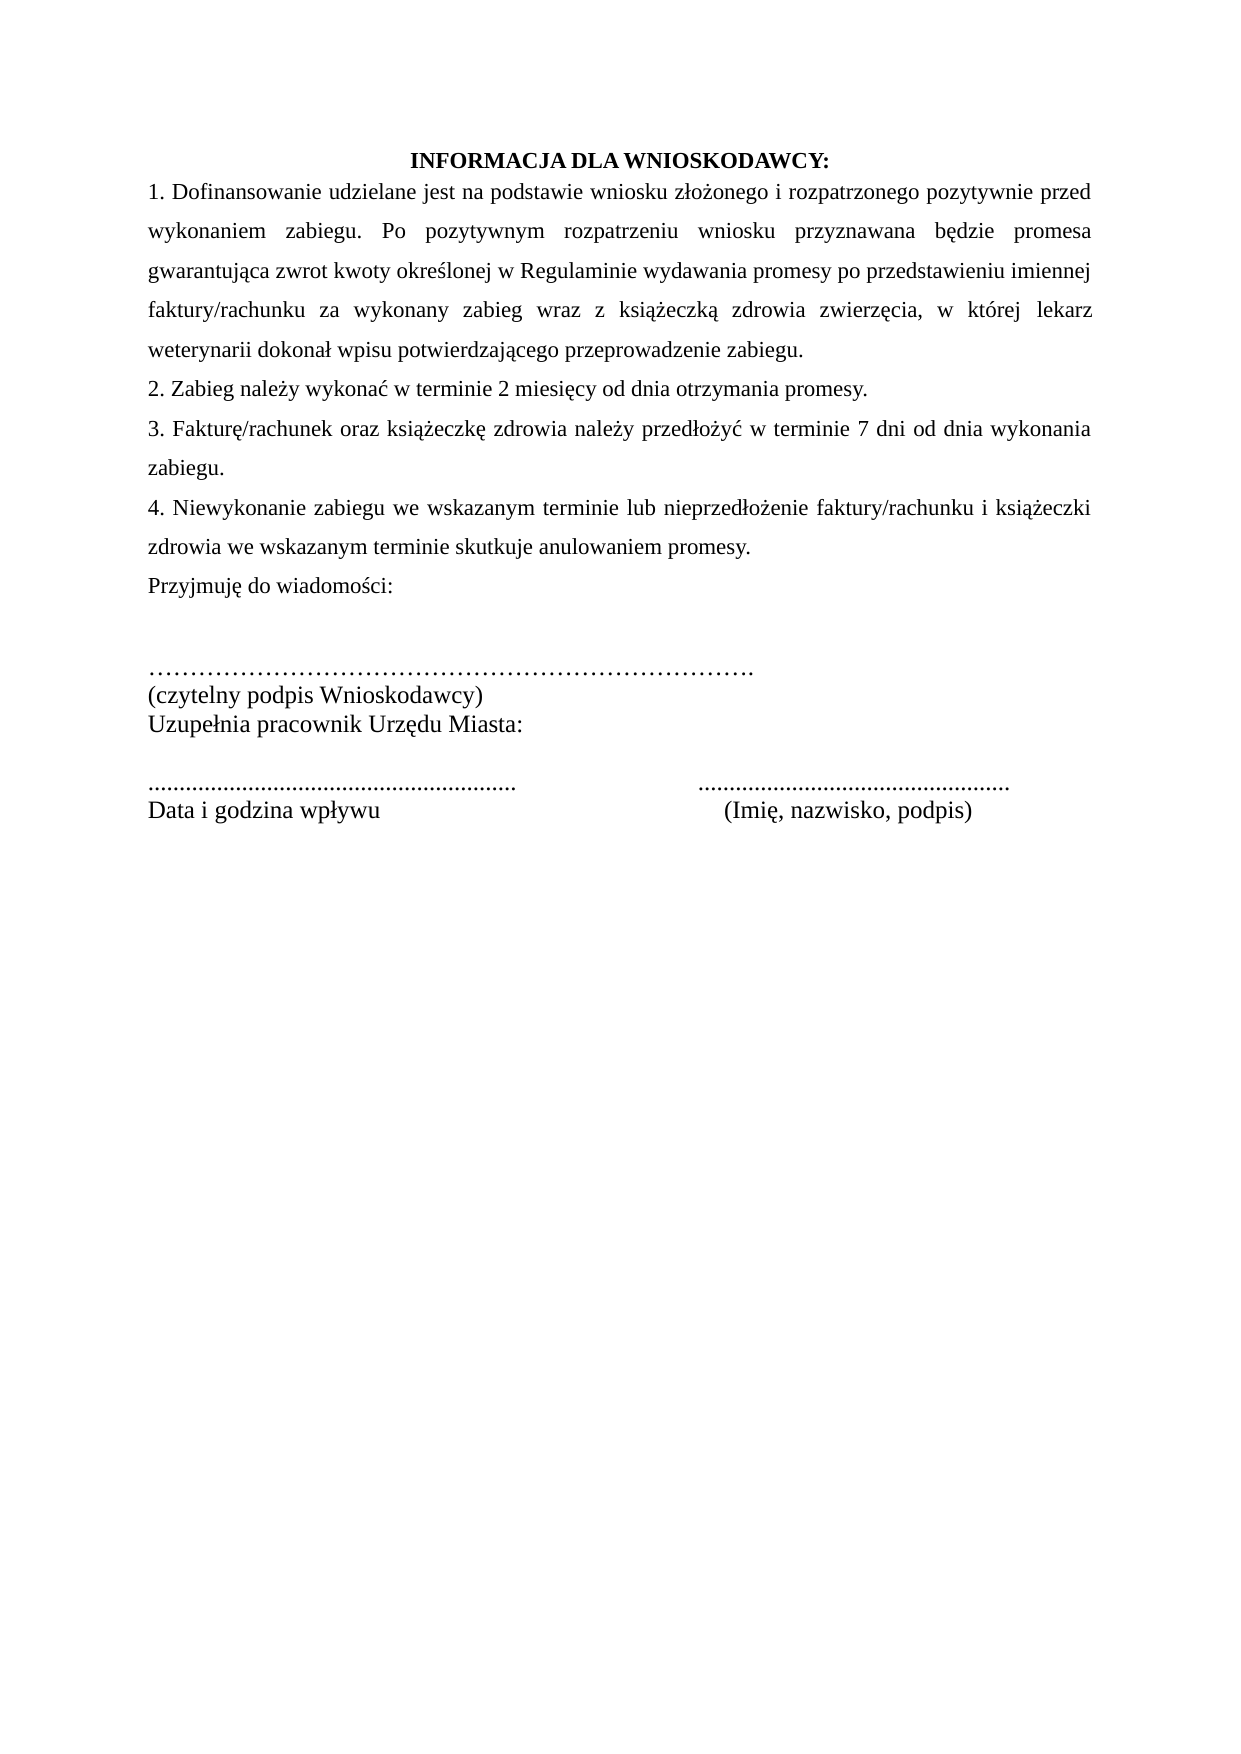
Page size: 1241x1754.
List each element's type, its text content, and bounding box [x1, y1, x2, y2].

text Przyjmuję do wiadomości: [148, 573, 1093, 599]
text 4. Niewykonanie zabiegu we wskazanym terminie lub nieprzedłożenie faktury/rachunku i książeczki zdrowia we wskazanym terminie skutkuje anulowaniem promesy. [148, 494, 1093, 559]
text INFORMACJA DLA WNIOSKODAWCY: [148, 148, 1093, 174]
text ………………………………………………………………. [148, 652, 1093, 680]
text ........................................................... .................................................. [148, 767, 1093, 795]
text Data i godzina wpływu (Imię, nazwisko, podpis) [148, 795, 1093, 824]
text 3. Fakturę/rachunek oraz książeczkę zdrowia należy przedłożyć w terminie 7 dni od dnia wykonania zabiegu. [148, 415, 1093, 481]
text 1. Dofinansowanie udzielane jest na podstawie wniosku złożonego i rozpatrzonego pozytywnie przed wykonaniem zabiegu. Po pozytywnym rozpatrzeniu wniosku przyznawana będzie promesa gwarantująca zwrot kwoty określonej w Regulaminie wydawania promesy po przedstawieniu imiennej faktury/rachunku za wykonany zabieg wraz z książeczką zdrowia zwierzęcia, w której lekarz weterynarii dokonał wpisu potwierdzającego przeprowadzenie zabiegu. [148, 178, 1093, 362]
text Uzupełnia pracownik Urzędu Miasta: [148, 709, 1093, 738]
text 2. Zabieg należy wykonać w terminie 2 miesięcy od dnia otrzymania promesy. [148, 375, 1093, 402]
text (czytelny podpis Wnioskodawcy) [148, 680, 1093, 709]
